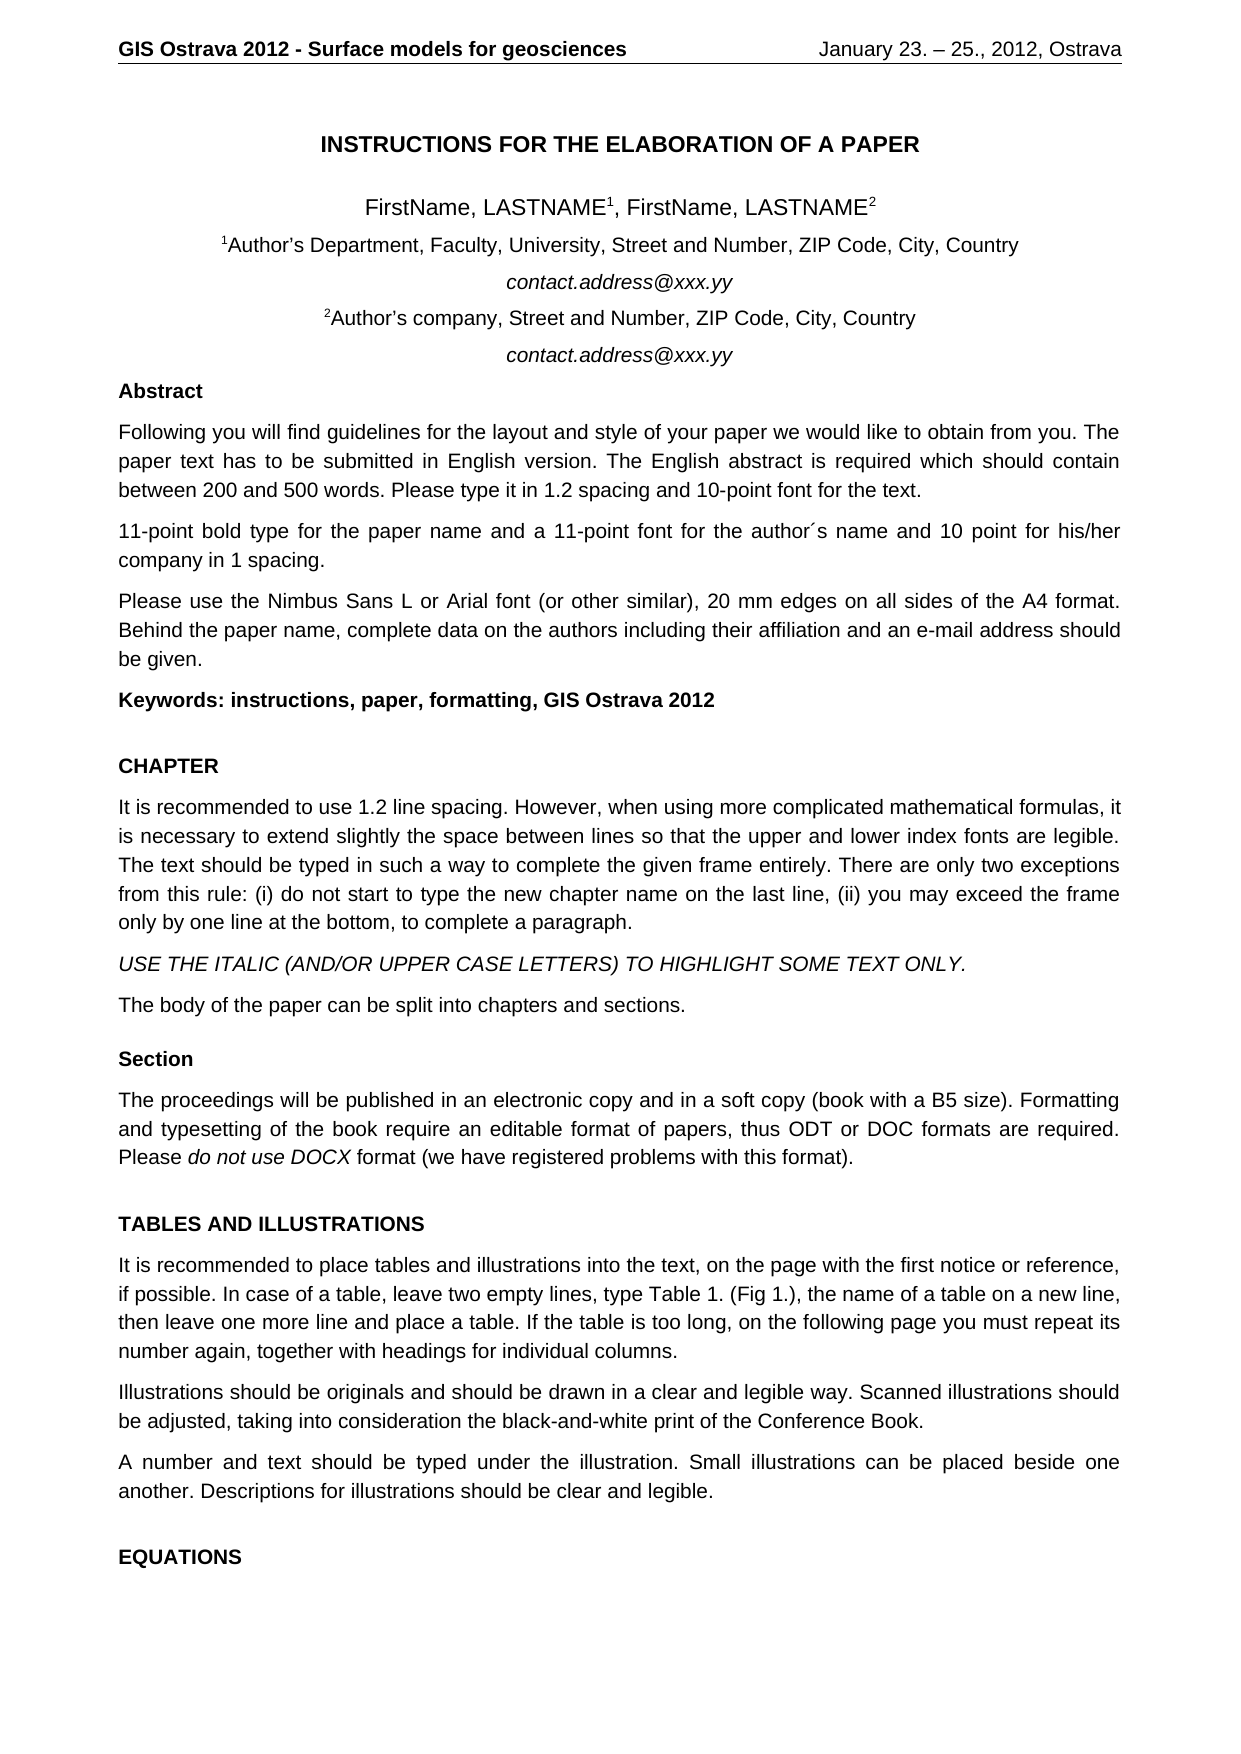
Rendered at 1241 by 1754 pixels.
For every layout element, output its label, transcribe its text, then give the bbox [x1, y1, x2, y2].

text The body of the paper can be split into chapters and sections. [118, 993, 1122, 1017]
text The proceedings will be published in an electronic copy and in a soft copy (book with a B5 size). Formatting and typesetting of the book require an editable format of papers, thus ODT or DOC formats are required. Please do not use DOCX format (we have registered problems with this format). [118, 1088, 1122, 1169]
text USE THE ITALIC (AND/OR UPPER CASE LETTERS) TO HIGHLIGHT SOME TEXT ONLY. [118, 951, 1122, 975]
text It is recommended to place tables and illustrations into the text, on the page with the first notice or reference, if possible. In case of a table, leave two empty lines, type Table 1. (Fig 1.), the name of a table on a new line, then leave one more line and place a table. If the table is too long, on the following page you must repeat its number again, together with headings for individual columns. [118, 1253, 1122, 1363]
subtitle Tables and illustrations [118, 1211, 1122, 1235]
subtitle Abstract [118, 379, 1122, 403]
title INSTRUCTIONS For the elaboration of a paper [118, 131, 1122, 157]
text FirstName, LASTNAME1, FirstName, LASTNAME2 [118, 194, 1122, 221]
text contact.address@xxx.yy [118, 269, 1122, 293]
subtitle EQUATIONS [118, 1545, 1122, 1569]
text Following you will find guidelines for the layout and style of your paper we would like to obtain from you. The paper text has to be submitted in English version. The English abstract is required which should contain between 200 and 500 words. Please type it in 1.2 spacing and 10-point font for the text. [118, 420, 1122, 502]
text Please use the Nimbus Sans L or Arial font (or other similar), 20 mm edges on all sides of the A4 format. Behind the paper name, complete data on the authors including their affiliation and an e-mail address should be given. [118, 589, 1122, 670]
text contact.address@xxx.yy [118, 342, 1122, 366]
text 2Author’s company, Street and Number, ZIP Code, City, Country [118, 306, 1122, 330]
subtitle Section [118, 1046, 1122, 1070]
text 1Author’s Department, Faculty, University, Street and Number, ZIP Code, City, Country [118, 233, 1122, 257]
text A number and text should be typed under the illustration. Small illustrations can be placed beside one another. Descriptions for illustrations should be clear and legible. [118, 1450, 1122, 1503]
text 11-point bold type for the paper name and a 11-point font for the author´s name and 10 point for his/her company in 1 spacing. [118, 519, 1122, 572]
text Illustrations should be originals and should be drawn in a clear and legible way. Scanned illustrations should be adjusted, taking into consideration the black-and-white print of the Conference Book. [118, 1380, 1122, 1433]
text Keywords: instructions, paper, formatting, GIS Ostrava 2012 [118, 688, 1122, 712]
text It is recommended to use 1.2 line spacing. However, when using more complicated mathematical formulas, it is necessary to extend slightly the space between lines so that the upper and lower index fonts are legible. The text should be typed in such a way to complete the given frame entirely. There are only two exceptions from this rule: (i) do not start to type the new chapter name on the last line, (ii) you may exceed the frame only by one line at the bottom, to complete a paragraph. [118, 795, 1122, 934]
subtitle CHAPTER [118, 754, 1122, 778]
